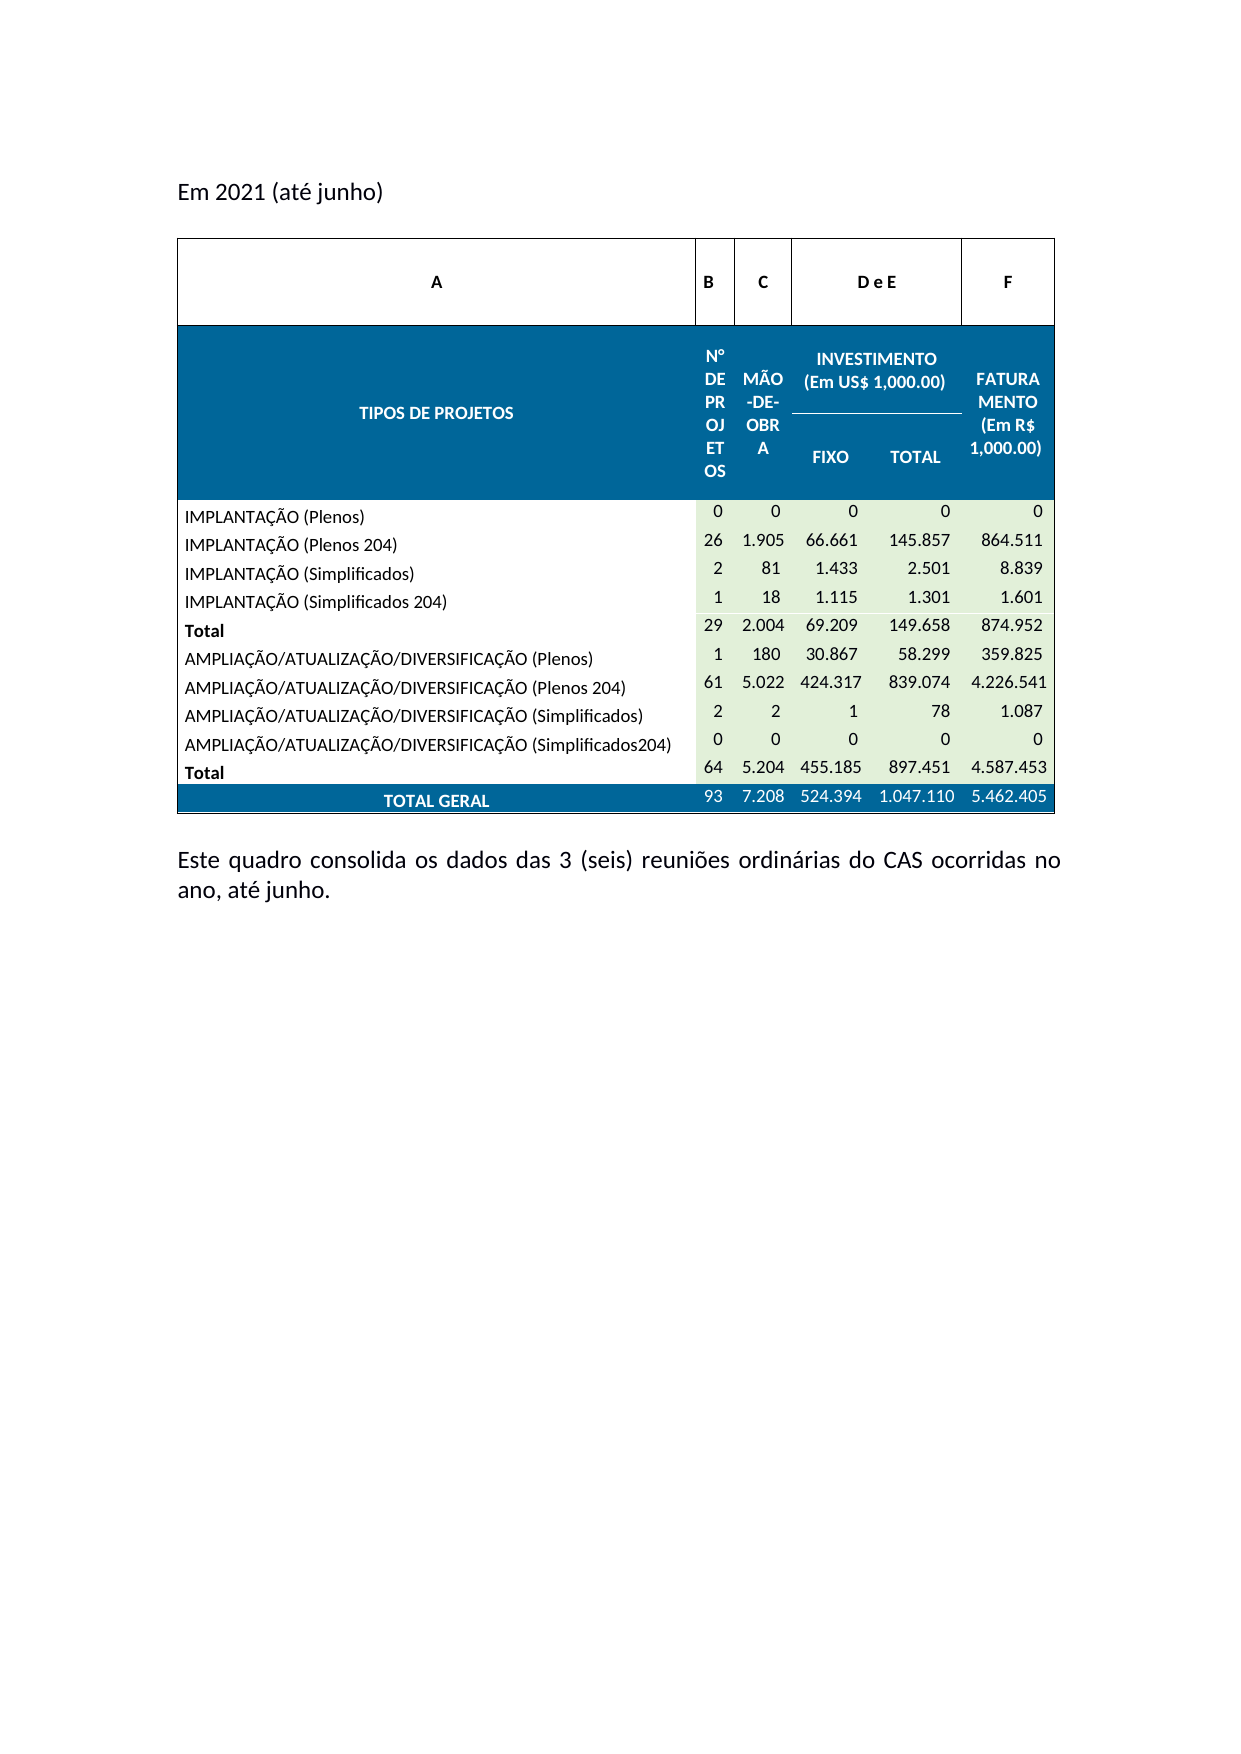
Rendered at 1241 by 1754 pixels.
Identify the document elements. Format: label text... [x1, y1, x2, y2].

table_cell 2.501 [869, 557, 962, 585]
table_cell 1.433 [792, 557, 869, 585]
table_cell 1.087 [962, 699, 1054, 727]
table_cell 0 [696, 727, 734, 756]
table_cell 69.209 [792, 614, 869, 642]
table_cell 1.115 [792, 585, 869, 613]
table_cell 2.004 [734, 614, 792, 642]
table_cell FIXO [792, 414, 869, 500]
table_cell IMPLANTAÇÃO (Plenos) [178, 500, 696, 528]
table_cell 2 [734, 699, 792, 727]
table_cell 29 [696, 614, 734, 642]
table_cell 2 [696, 557, 734, 585]
table_cell 524.394 [792, 784, 869, 812]
table_cell 359.825 [962, 642, 1054, 670]
table_cell 1.301 [869, 585, 962, 613]
table_header B [696, 239, 734, 325]
table_cell 839.074 [869, 670, 962, 699]
table_cell 1.601 [962, 585, 1054, 613]
table_cell AMPLIAÇÃO/ATUALIZAÇÃO/DIVERSIFICAÇÃO (Simplificados204) [178, 727, 696, 756]
table_cell AMPLIAÇÃO/ATUALIZAÇÃO/DIVERSIFICAÇÃO (Plenos 204) [178, 670, 696, 699]
table_cell 149.658 [869, 614, 962, 642]
table_cell AMPLIAÇÃO/ATUALIZAÇÃO/DIVERSIFICAÇÃO (Plenos) [178, 642, 696, 670]
table_header A [178, 239, 695, 325]
table_cell 5.462.405 [962, 784, 1054, 812]
table_cell 0 [734, 500, 792, 528]
table_cell 1 [696, 585, 734, 613]
table_cell 8.839 [962, 557, 1054, 585]
table_cell AMPLIAÇÃO/ATUALIZAÇÃO/DIVERSIFICAÇÃO (Simplificados) [178, 699, 696, 727]
table_cell 93 [696, 784, 734, 812]
table_cell IMPLANTAÇÃO (Simplificados 204) [178, 585, 696, 613]
table_cell 18 [734, 585, 792, 613]
table_cell 26 [696, 528, 734, 557]
table_cell Total [178, 756, 696, 784]
table_cell 5.204 [734, 756, 792, 784]
table_cell N° DE PROJETOS [696, 326, 734, 500]
table_header D e E [792, 239, 961, 325]
table_header F [962, 239, 1054, 325]
table_cell 1 [792, 699, 869, 727]
table_cell 455.185 [792, 756, 869, 784]
table_cell 61 [696, 670, 734, 699]
table_cell 0 [696, 500, 734, 528]
table_cell 58.299 [869, 642, 962, 670]
table_cell 2 [696, 699, 734, 727]
table_cell 424.317 [792, 670, 869, 699]
table_cell 145.857 [869, 528, 962, 557]
table_cell 4.226.541 [962, 670, 1054, 699]
table_cell 0 [734, 727, 792, 756]
text Em 2021 (até junho) [177, 176, 1063, 207]
table_cell 1.905 [734, 528, 792, 557]
table_cell 0 [962, 500, 1054, 528]
table_cell 864.511 [962, 528, 1054, 557]
table_cell INVESTIMENTO (Em US$ 1,000.00) [792, 326, 962, 413]
table_cell 1.047.110 [869, 784, 962, 812]
table_cell 78 [869, 699, 962, 727]
table_header C [735, 239, 791, 325]
table_cell 180 [734, 642, 792, 670]
table_cell IMPLANTAÇÃO (Plenos 204) [178, 528, 696, 557]
table_cell MÃO-DE-OBRA [734, 326, 792, 500]
table_cell TOTAL [869, 414, 962, 500]
table_cell 0 [869, 500, 962, 528]
table_cell 874.952 [962, 614, 1054, 642]
table_cell 0 [869, 727, 962, 756]
table_cell Total [178, 614, 696, 642]
table_cell TIPOS DE PROJETOS [178, 326, 696, 500]
table_cell 897.451 [869, 756, 962, 784]
table_cell 64 [696, 756, 734, 784]
text Este quadro consolida os dados das 3 (seis) reuniões ordinárias do CAS ocorridas no ano, até junho. [177, 844, 1063, 905]
table_cell 1 [696, 642, 734, 670]
table_cell 0 [792, 500, 869, 528]
table_cell 0 [792, 727, 869, 756]
table_cell 66.661 [792, 528, 869, 557]
table_cell 5.022 [734, 670, 792, 699]
table_cell 81 [734, 557, 792, 585]
table_cell FATURAMENTO (Em R$ 1,000.00) [962, 326, 1054, 500]
table_cell 0 [962, 727, 1054, 756]
table_cell 4.587.453 [962, 756, 1054, 784]
table_cell IMPLANTAÇÃO (Simplificados) [178, 557, 696, 585]
table_cell 7.208 [734, 784, 792, 812]
table_cell 30.867 [792, 642, 869, 670]
table_cell TOTAL GERAL [178, 784, 696, 812]
